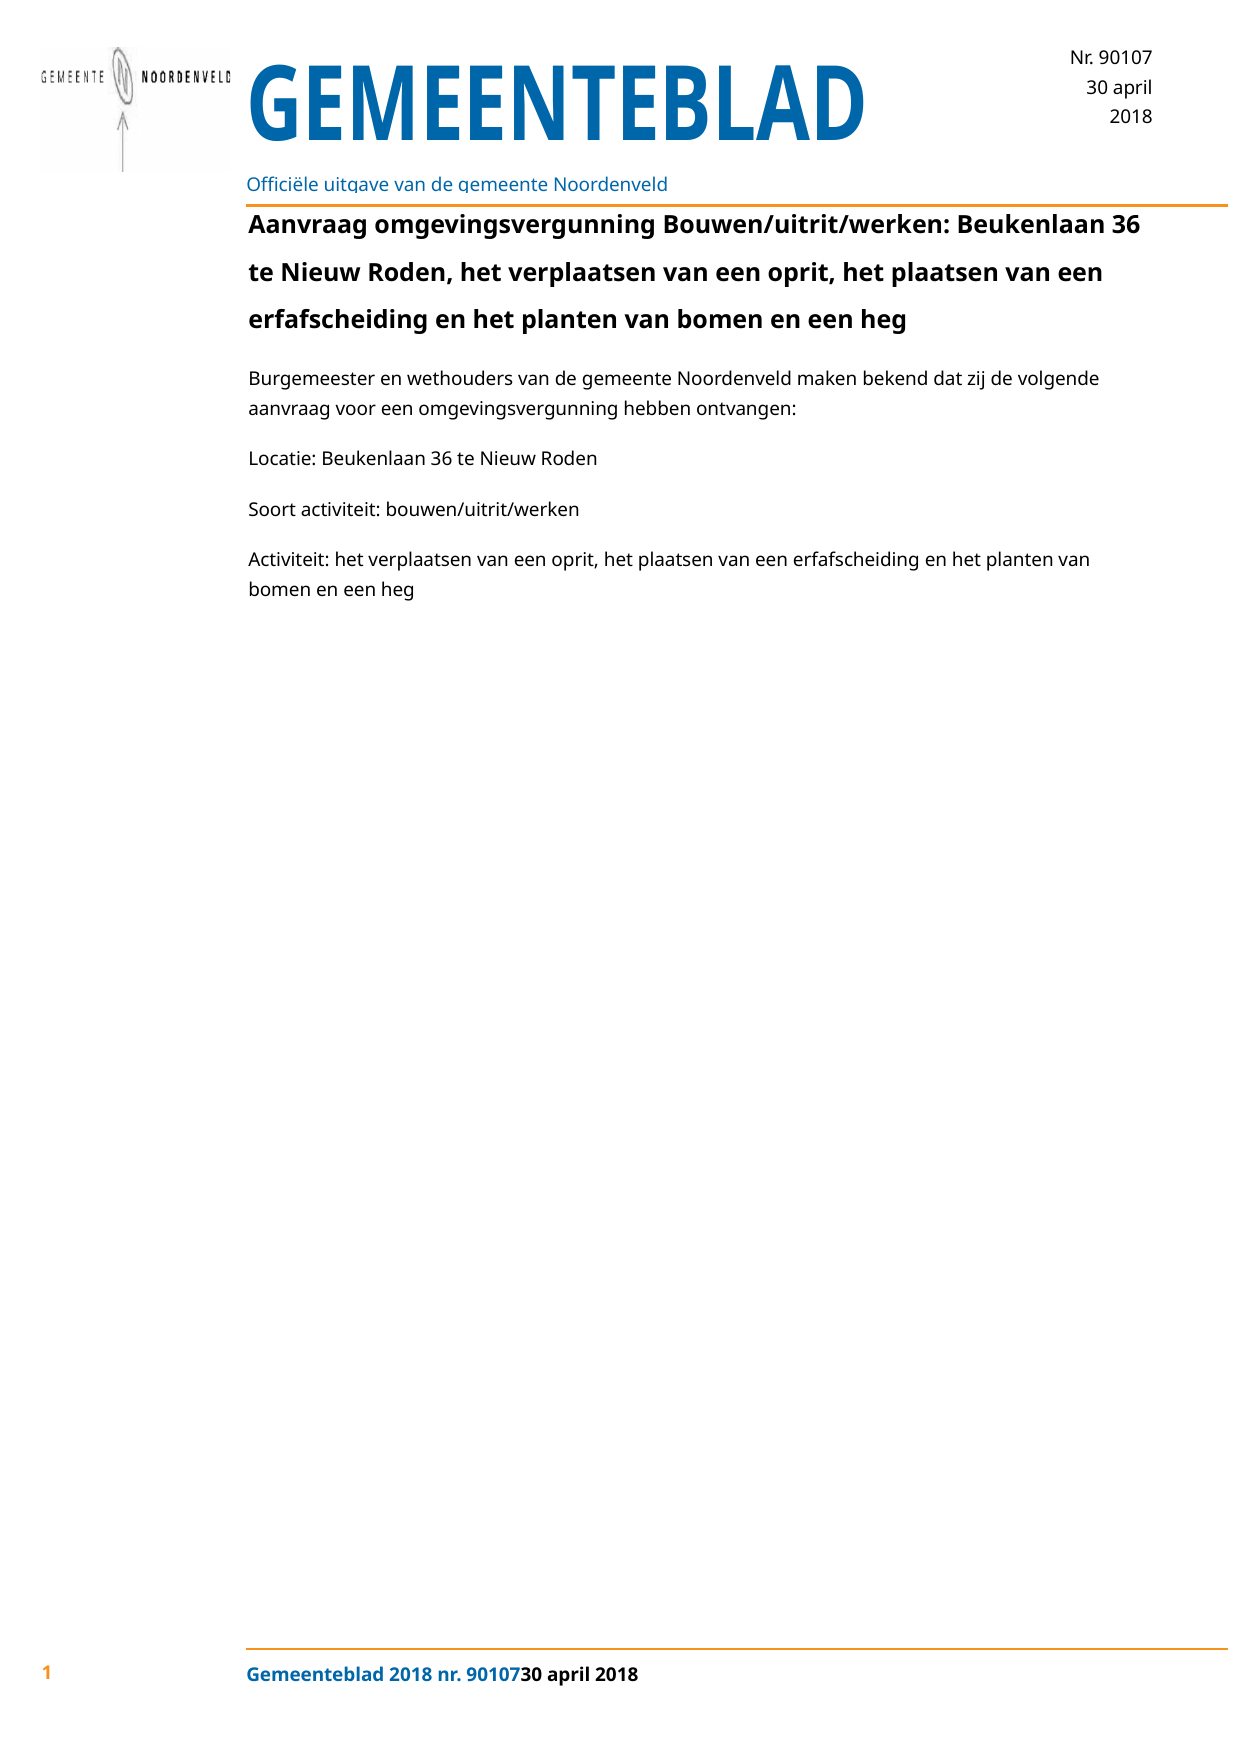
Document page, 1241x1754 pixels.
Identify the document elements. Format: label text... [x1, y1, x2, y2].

text Locatie: Beukenlaan 36 te Nieuw Roden [248, 446, 1152, 471]
text Activiteit: het verplaatsen van een oprit, het plaatsen van een erfafscheiding en het planten van bomen en een heg [248, 546, 1152, 602]
text Soort activiteit: bouwen/uitrit/werken [248, 496, 1152, 522]
text Burgemeester en wethouders van de gemeente Noordenveld maken bekend dat zij de volgende aanvraag voor een omgevingsvergunning hebben ontvangen: [248, 366, 1152, 421]
text Aanvraag omgevingsvergunning Bouwen/uitrit/werken: Beukenlaan 36 te Nieuw Roden, het verplaatsen van een oprit, het plaatsen van een erfafscheiding en het planten van bomen en een heg [248, 207, 1152, 336]
picture [41, 47, 231, 172]
